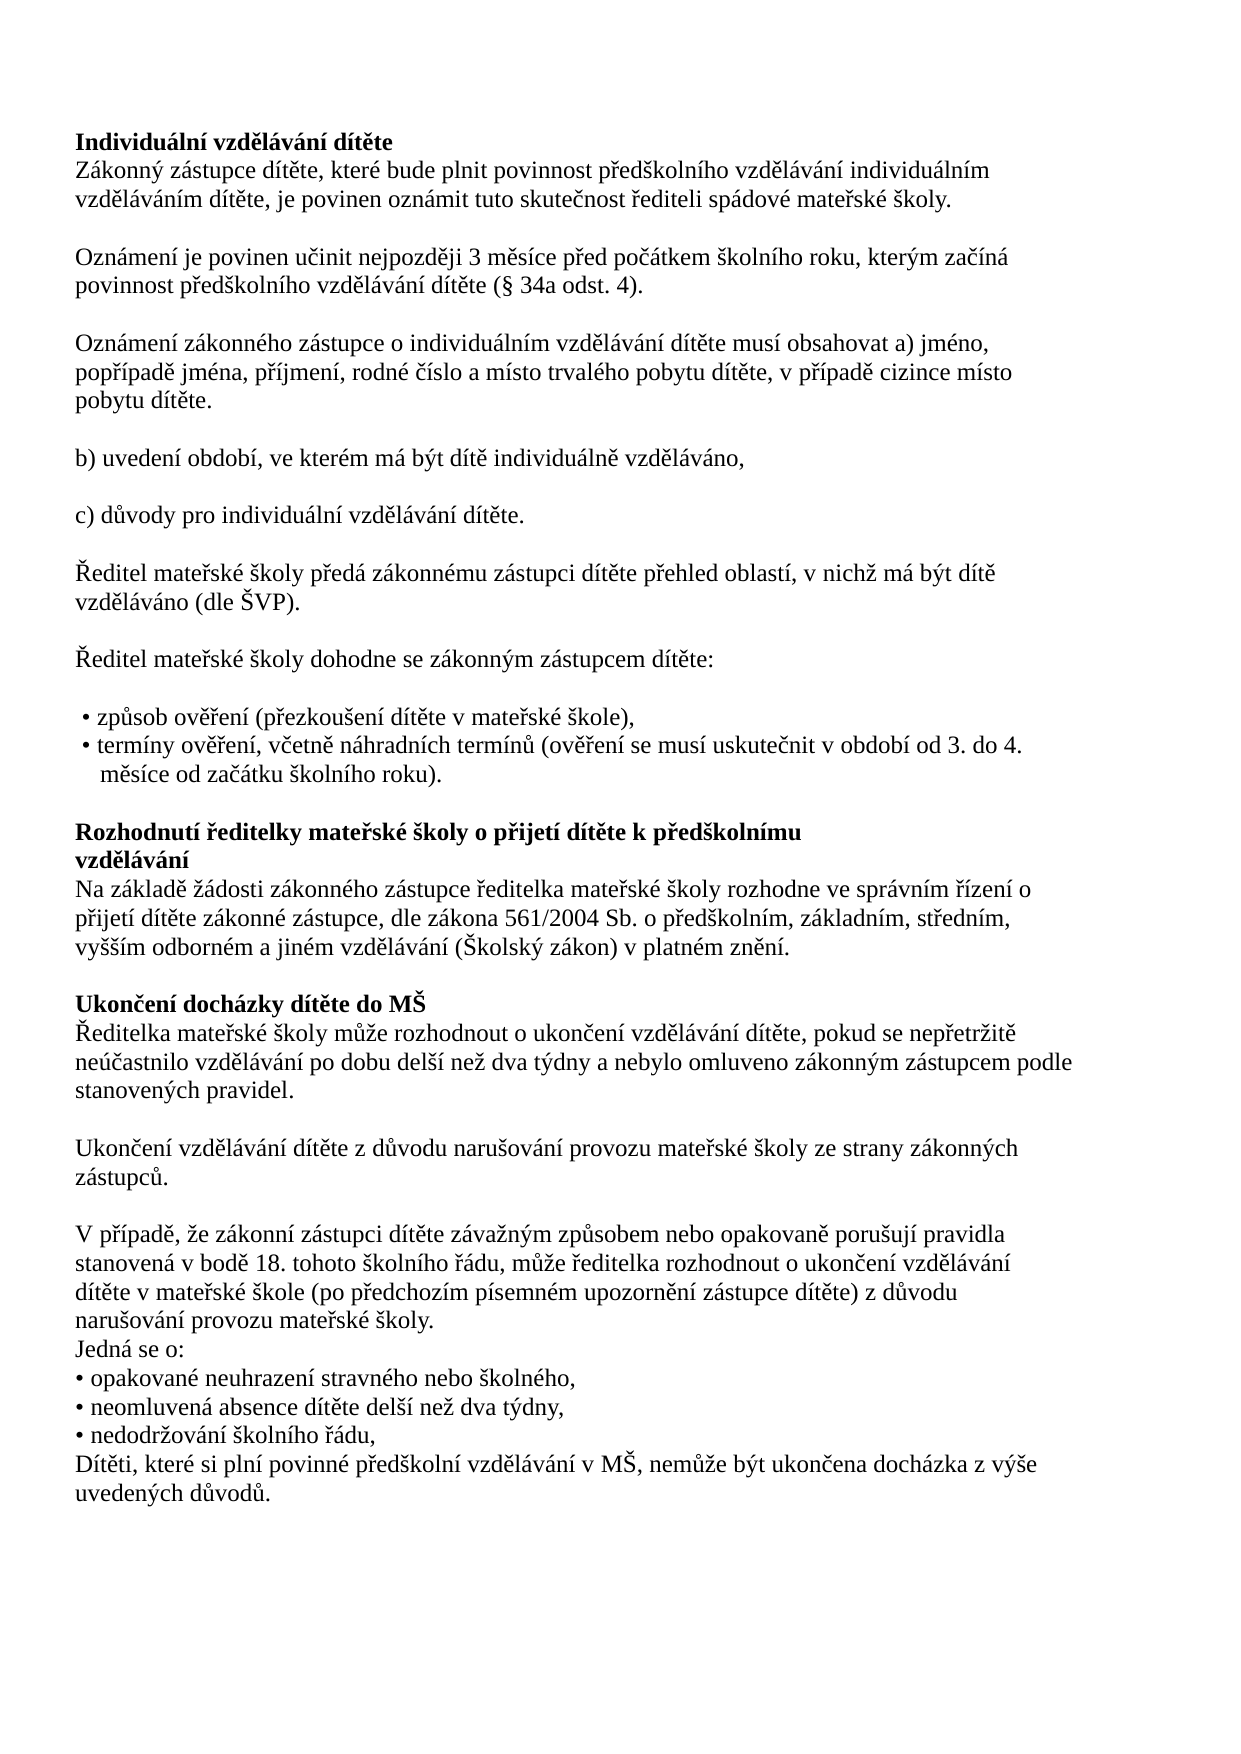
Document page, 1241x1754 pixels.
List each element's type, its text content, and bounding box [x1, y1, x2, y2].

text • termíny ověření, včetně náhradních termínů (ověření se musí uskutečnit v období od 3. do 4. [75, 730, 1165, 759]
text Dítěti, které si plní povinné předškolní vzdělávání v MŠ, nemůže být ukončena docházka z výše [75, 1449, 1165, 1478]
text vyšším odborném a jiném vzdělávání (Školský zákon) v platném znění. [75, 932, 1165, 989]
text povinnost předškolního vzdělávání dítěte (§ 34a odst. 4). [75, 270, 1165, 328]
text pobytu dítěte. [75, 385, 1165, 443]
text zástupců. [75, 1162, 1165, 1190]
text stanovená v bodě 18. tohoto školního řádu, může ředitelka rozhodnout o ukončení vzdělávání [75, 1248, 1165, 1277]
text vzděláváním dítěte, je povinen oznámit tuto skutečnost řediteli spádové mateřské školy. [75, 184, 1165, 242]
text V případě, že zákonní zástupci dítěte závažným způsobem nebo opakovaně porušují pravidla [75, 1219, 1165, 1248]
text Ředitel mateřské školy dohodne se zákonným zástupcem dítěte: [75, 644, 1165, 702]
text měsíce od začátku školního roku). [75, 759, 1165, 817]
text Na základě žádosti zákonného zástupce ředitelka mateřské školy rozhodne ve správním řízení o [75, 874, 1165, 903]
text Zákonný zástupce dítěte, které bude plnit povinnost předškolního vzdělávání individuálním [75, 155, 1165, 184]
text Oznámení je povinen učinit nejpozději 3 měsíce před počátkem školního roku, kterým začíná [75, 242, 1165, 270]
text • způsob ověření (přezkoušení dítěte v mateřské škole), [75, 702, 1165, 730]
text vzděláváno (dle ŠVP). [75, 587, 1165, 644]
text neúčastnilo vzdělávání po dobu delší než dva týdny a nebylo omluveno zákonným zástupcem podle stanovených pravidel. [75, 1047, 1165, 1133]
text Jedná se o: [75, 1334, 1165, 1363]
text Ředitel mateřské školy předá zákonnému zástupci dítěte přehled oblastí, v nichž má být dítě [75, 558, 1165, 587]
text b) uvedení období, ve kterém má být dítě individuálně vzděláváno, [75, 443, 1165, 500]
text Ředitelka mateřské školy může rozhodnout o ukončení vzdělávání dítěte, pokud se nepřetržitě [75, 1018, 1165, 1047]
text Ukončení vzdělávání dítěte z důvodu narušování provozu mateřské školy ze strany zákonných [75, 1133, 1165, 1162]
text Individuální vzdělávání dítěte [75, 127, 1165, 155]
text • nedodržování školního řádu, [75, 1420, 1165, 1449]
text popřípadě jména, příjmení, rodné číslo a místo trvalého pobytu dítěte, v případě cizince místo [75, 357, 1165, 385]
text Rozhodnutí ředitelky mateřské školy o přijetí dítěte k předškolnímu [75, 817, 1165, 845]
text c) důvody pro individuální vzdělávání dítěte. [75, 500, 1165, 558]
text uvedených důvodů. [75, 1478, 1165, 1507]
text přijetí dítěte zákonné zástupce, dle zákona 561/2004 Sb. o předškolním, základním, středním, [75, 903, 1165, 932]
text Oznámení zákonného zástupce o individuálním vzdělávání dítěte musí obsahovat a) jméno, [75, 328, 1165, 357]
text • neomluvená absence dítěte delší než dva týdny, [75, 1392, 1165, 1420]
text Ukončení docházky dítěte do MŠ [75, 989, 1165, 1018]
text narušování provozu mateřské školy. [75, 1305, 1165, 1334]
text • opakované neuhrazení stravného nebo školného, [75, 1363, 1165, 1392]
text vzdělávání [75, 845, 1165, 874]
text dítěte v mateřské škole (po předchozím písemném upozornění zástupce dítěte) z důvodu [75, 1277, 1165, 1305]
